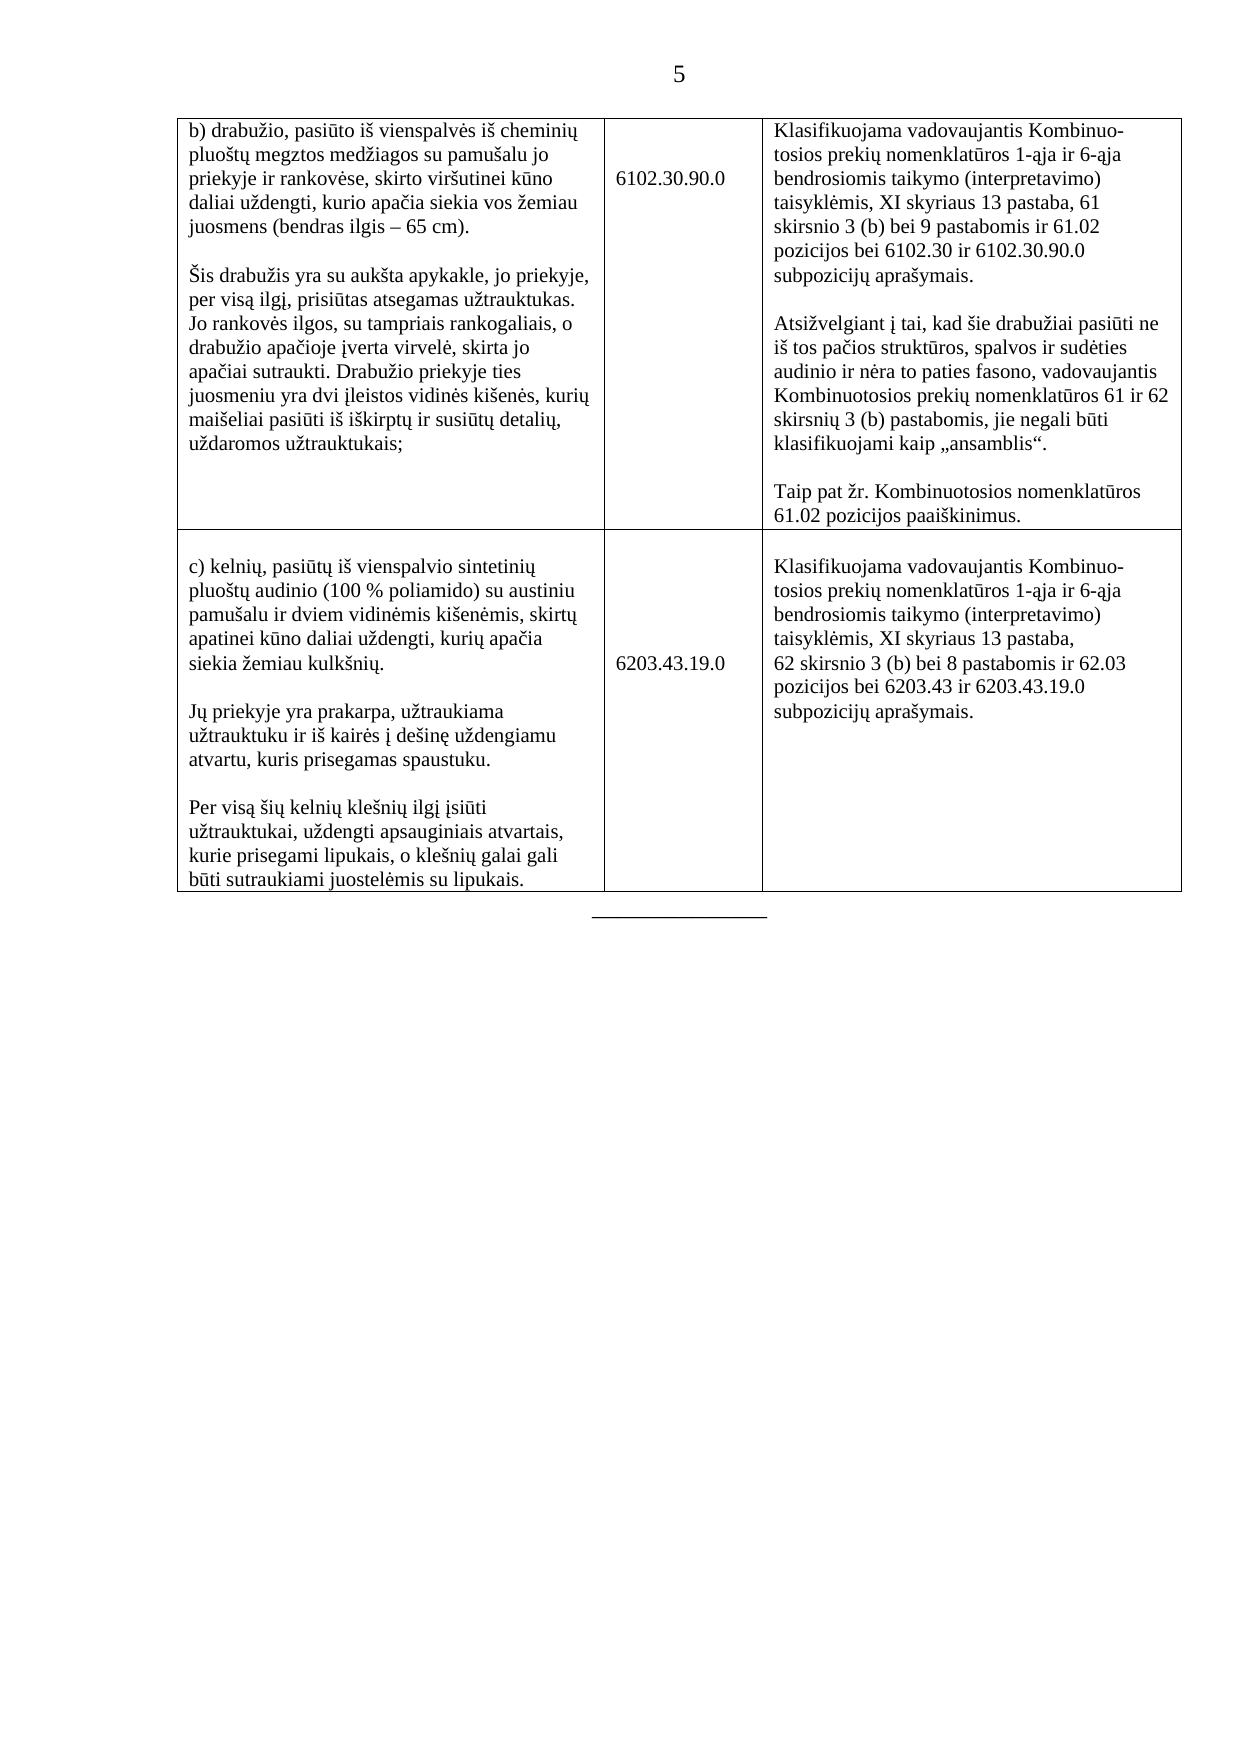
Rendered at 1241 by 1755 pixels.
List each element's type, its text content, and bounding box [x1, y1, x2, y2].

table_cell b) drabužio, pasiūto iš vienspalvės iš cheminių pluoštų megztos medžiagos su pamušalu jo priekyje ir rankovėse, skirto viršutinei kūno daliai uždengti, kurio apačia siekia vos žemiau juosmens (bendras ilgis – 65 cm). Šis drabužis yra su aukšta apykakle, jo priekyje, per visą ilgį, prisiūtas atsegamas užtrauktukas. Jo rankovės ilgos, su tampriais rankogaliais, o drabužio apačioje įverta virvelė, skirta jo apačiai sutraukti. Drabužio priekyje ties juosmeniu yra dvi įleistos vidinės kišenės, kurių maišeliai pasiūti iš iškirptų ir susiūtų detalių, uždaromos užtrauktukais; [178, 119, 604, 529]
table_cell Klasifikuojama vadovaujantis Kombinuo-tosios prekių nomenklatūros 1-ąja ir 6-ąja bendrosiomis taikymo (interpretavimo) taisyklėmis, XI skyriaus 13 pastaba, 61 skirsnio 3 (b) bei 9 pastabomis ir 61.02 pozicijos bei 6102.30 ir 6102.30.90.0 subpozicijų aprašymais. Atsižvelgiant į tai, kad šie drabužiai pasiūti ne iš tos pačios struktūros, spalvos ir sudėties audinio ir nėra to paties fasono, vadovaujantis Kombinuotosios prekių nomenklatūros 61 ir 62 skirsnių 3 (b) pastabomis, jie negali būti klasifikuojami kaip „ansamblis“. Taip pat žr. Kombinuotosios nomenklatūros 61.02 pozicijos paaiškinimus. [763, 119, 1181, 529]
table_cell 6102.30.90.0 [605, 119, 762, 529]
text ______________ [177, 892, 1181, 921]
table_cell 6203.43.19.0 [605, 530, 762, 891]
table_cell Klasifikuojama vadovaujantis Kombinuo-tosios prekių nomenklatūros 1-ąja ir 6-ąja bendrosiomis taikymo (interpretavimo) taisyklėmis, XI skyriaus 13 pastaba, 62 skirsnio 3 (b) bei 8 pastabomis ir 62.03 pozicijos bei 6203.43 ir 6203.43.19.0 subpozicijų aprašymais. [763, 530, 1181, 891]
table_cell c) kelnių, pasiūtų iš vienspalvio sintetinių pluoštų audinio (100 % poliamido) su austiniu pamušalu ir dviem vidinėmis kišenėmis, skirtų apatinei kūno daliai uždengti, kurių apačia siekia žemiau kulkšnių. Jų priekyje yra prakarpa, užtraukiama užtrauktuku ir iš kairės į dešinę uždengiamu atvartu, kuris prisegamas spaustuku. Per visą šių kelnių klešnių ilgį įsiūti užtrauktukai, uždengti apsauginiais atvartais, kurie prisegami lipukais, o klešnių galai gali būti sutraukiami juostelėmis su lipukais. [178, 530, 604, 891]
